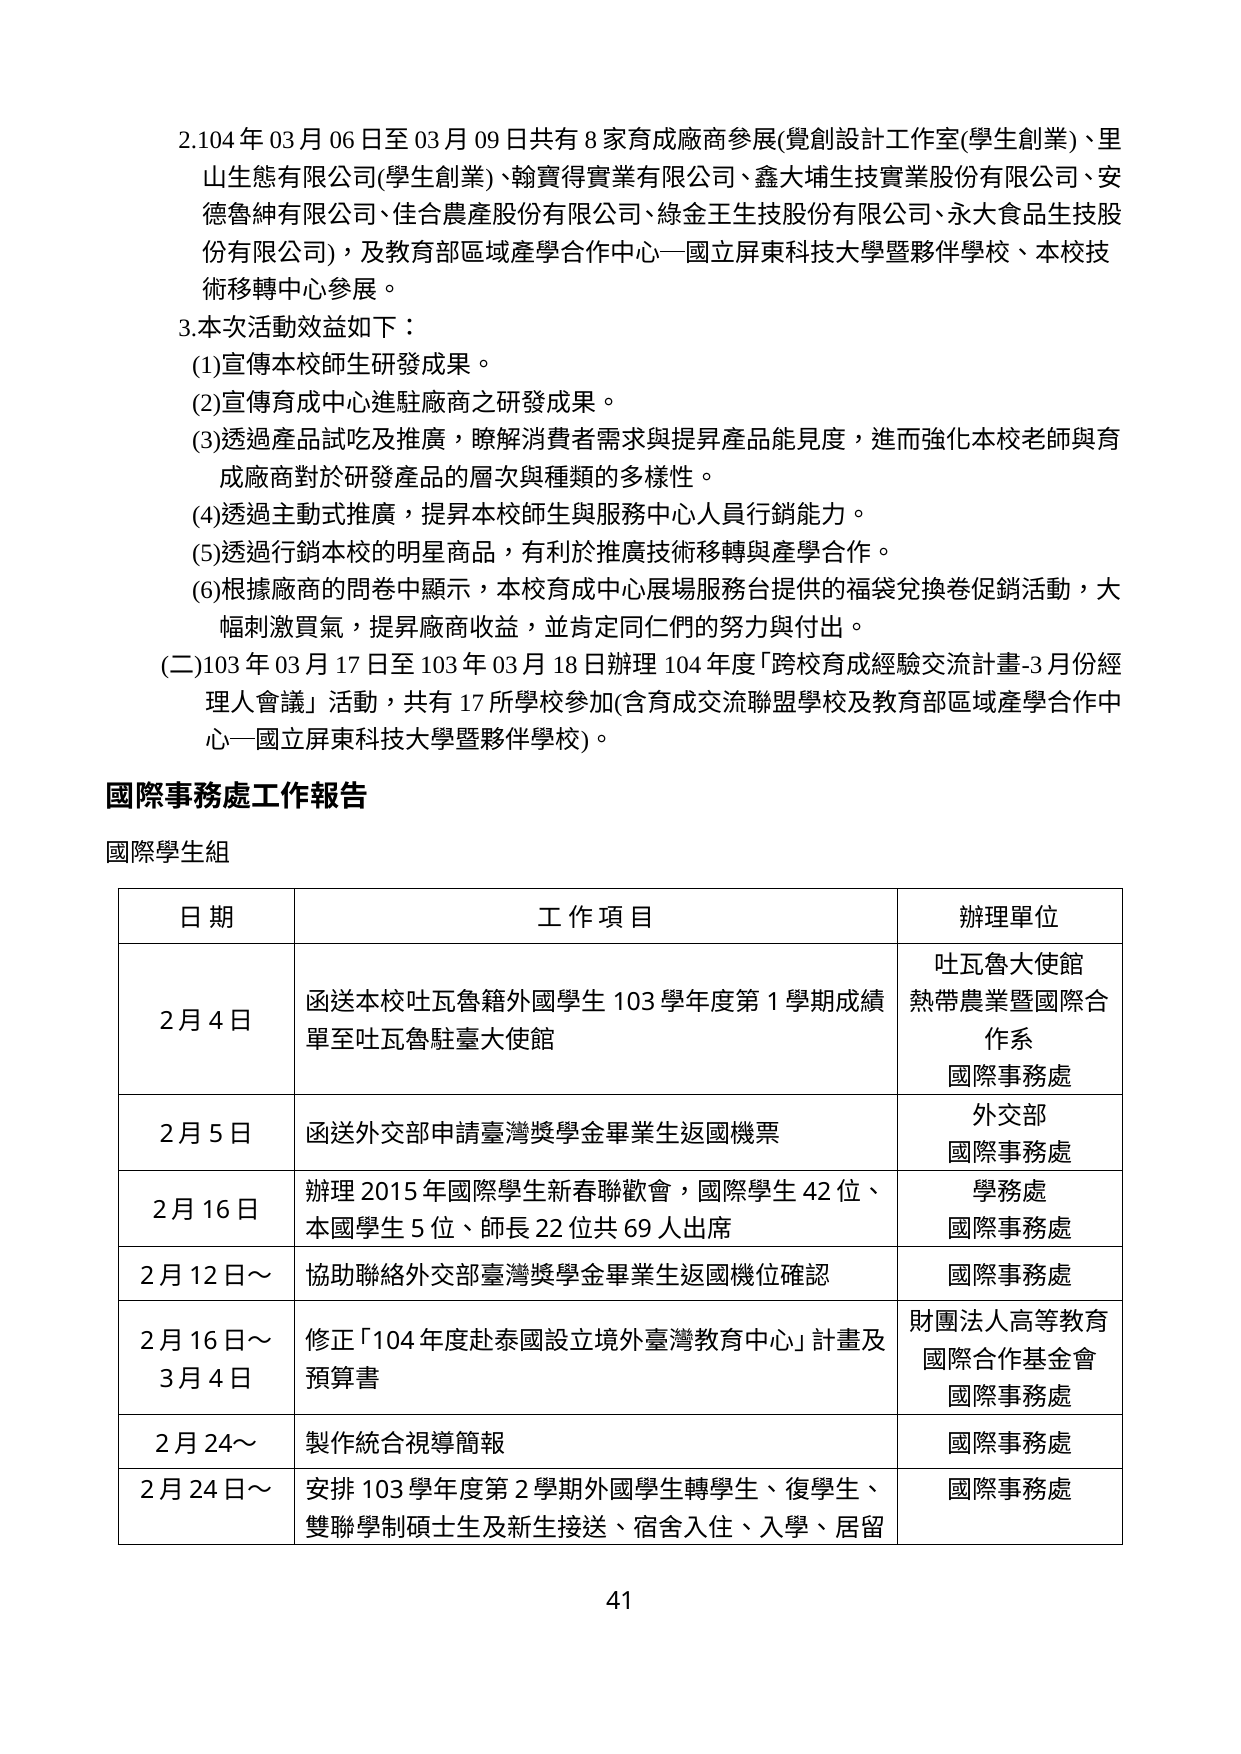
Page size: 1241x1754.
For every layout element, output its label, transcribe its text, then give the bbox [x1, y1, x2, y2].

text (二)103年03月17日至103年03月18日辦理 104年度「跨校育成經驗交流計畫-3月份經理人會議」活動，共有17所學校參加(含育成交流聯盟學校及教育部區域產學合作中心─國立屏東科技大學暨夥伴學校)。 [161, 644, 1122, 757]
text (2)宣傳育成中心進駐廠商之研發成果。 [192, 382, 1122, 419]
table_header 工 作 項 目 [295, 889, 897, 942]
text (5)透過行銷本校的明星商品，有利於推廣技術移轉與產學合作。 [192, 532, 1122, 569]
table_cell 2月24～ [119, 1415, 294, 1468]
table_cell 國際事務處 [898, 1469, 1122, 1544]
text 3.本次活動效益如下： [178, 307, 1122, 344]
text 國際學生組 [106, 832, 1122, 869]
text 2.104年03月06日至03月09日共有8家育成廠商參展(覺創設計工作室(學生創業)、里山生態有限公司(學生創業)、翰寶得實業有限公司、鑫大埔生技實業股份有限公司、安德魯紳有限公司、佳合農產股份有限公司、綠金王生技股份有限公司、永大食品生技股份有限公司)，及教育部區域產學合作中心─國立屏東科技大學暨夥伴學校、本校技術移轉中心參展。 [178, 119, 1122, 307]
text 國際事務處工作報告 [106, 757, 1122, 832]
text (6)根據廠商的問卷中顯示，本校育成中心展場服務台提供的福袋兌換卷促銷活動，大幅刺激買氣，提昇廠商收益，並肯定同仁們的努力與付出。 [192, 569, 1122, 644]
table_cell 協助聯絡外交部臺灣獎學金畢業生返國機位確認 [295, 1247, 897, 1300]
table_cell 吐瓦魯大使館 熱帶農業暨國際合作系 國際事務處 [898, 944, 1122, 1093]
table_cell 2月5日 [119, 1095, 294, 1169]
table_cell 2月24日～ [119, 1469, 294, 1544]
table_cell 2月16日～ 3月4日 [119, 1301, 294, 1414]
table_cell 函送外交部申請臺灣獎學金畢業生返國機票 [295, 1095, 897, 1169]
table_cell 財團法人高等教育國際合作基金會 國際事務處 [898, 1301, 1122, 1414]
table_header 辦理單位 [898, 889, 1122, 942]
table_cell 製作統合視導簡報 [295, 1415, 897, 1468]
table_cell 修正「104年度赴泰國設立境外臺灣教育中心」計畫及預算書 [295, 1301, 897, 1414]
text (4)透過主動式推廣，提昇本校師生與服務中心人員行銷能力。 [192, 494, 1122, 532]
table_cell 學務處 國際事務處 [898, 1171, 1122, 1246]
table_cell 國際事務處 [898, 1415, 1122, 1468]
table_header 日 期 [119, 889, 294, 942]
table_cell 安排103學年度第2學期外國學生轉學生、復學生、雙聯學制碩士生及新生接送、宿舍入住、入學、居留 [295, 1469, 897, 1544]
table_cell 辦理2015年國際學生新春聯歡會，國際學生42位、本國學生5位、師長22位共69人出席 [295, 1171, 897, 1246]
table_cell 國際事務處 [898, 1247, 1122, 1300]
text (3)透過產品試吃及推廣，瞭解消費者需求與提昇產品能見度，進而強化本校老師與育成廠商對於研發產品的層次與種類的多樣性。 [192, 419, 1122, 494]
table_cell 2月12日～ [119, 1247, 294, 1300]
table_cell 2月16日 [119, 1171, 294, 1246]
table_cell 外交部 國際事務處 [898, 1095, 1122, 1169]
text (1)宣傳本校師生研發成果。 [192, 344, 1122, 382]
table_cell 2月4日 [119, 944, 294, 1093]
table_cell 函送本校吐瓦魯籍外國學生103學年度第1學期成績單至吐瓦魯駐臺大使館 [295, 944, 897, 1093]
